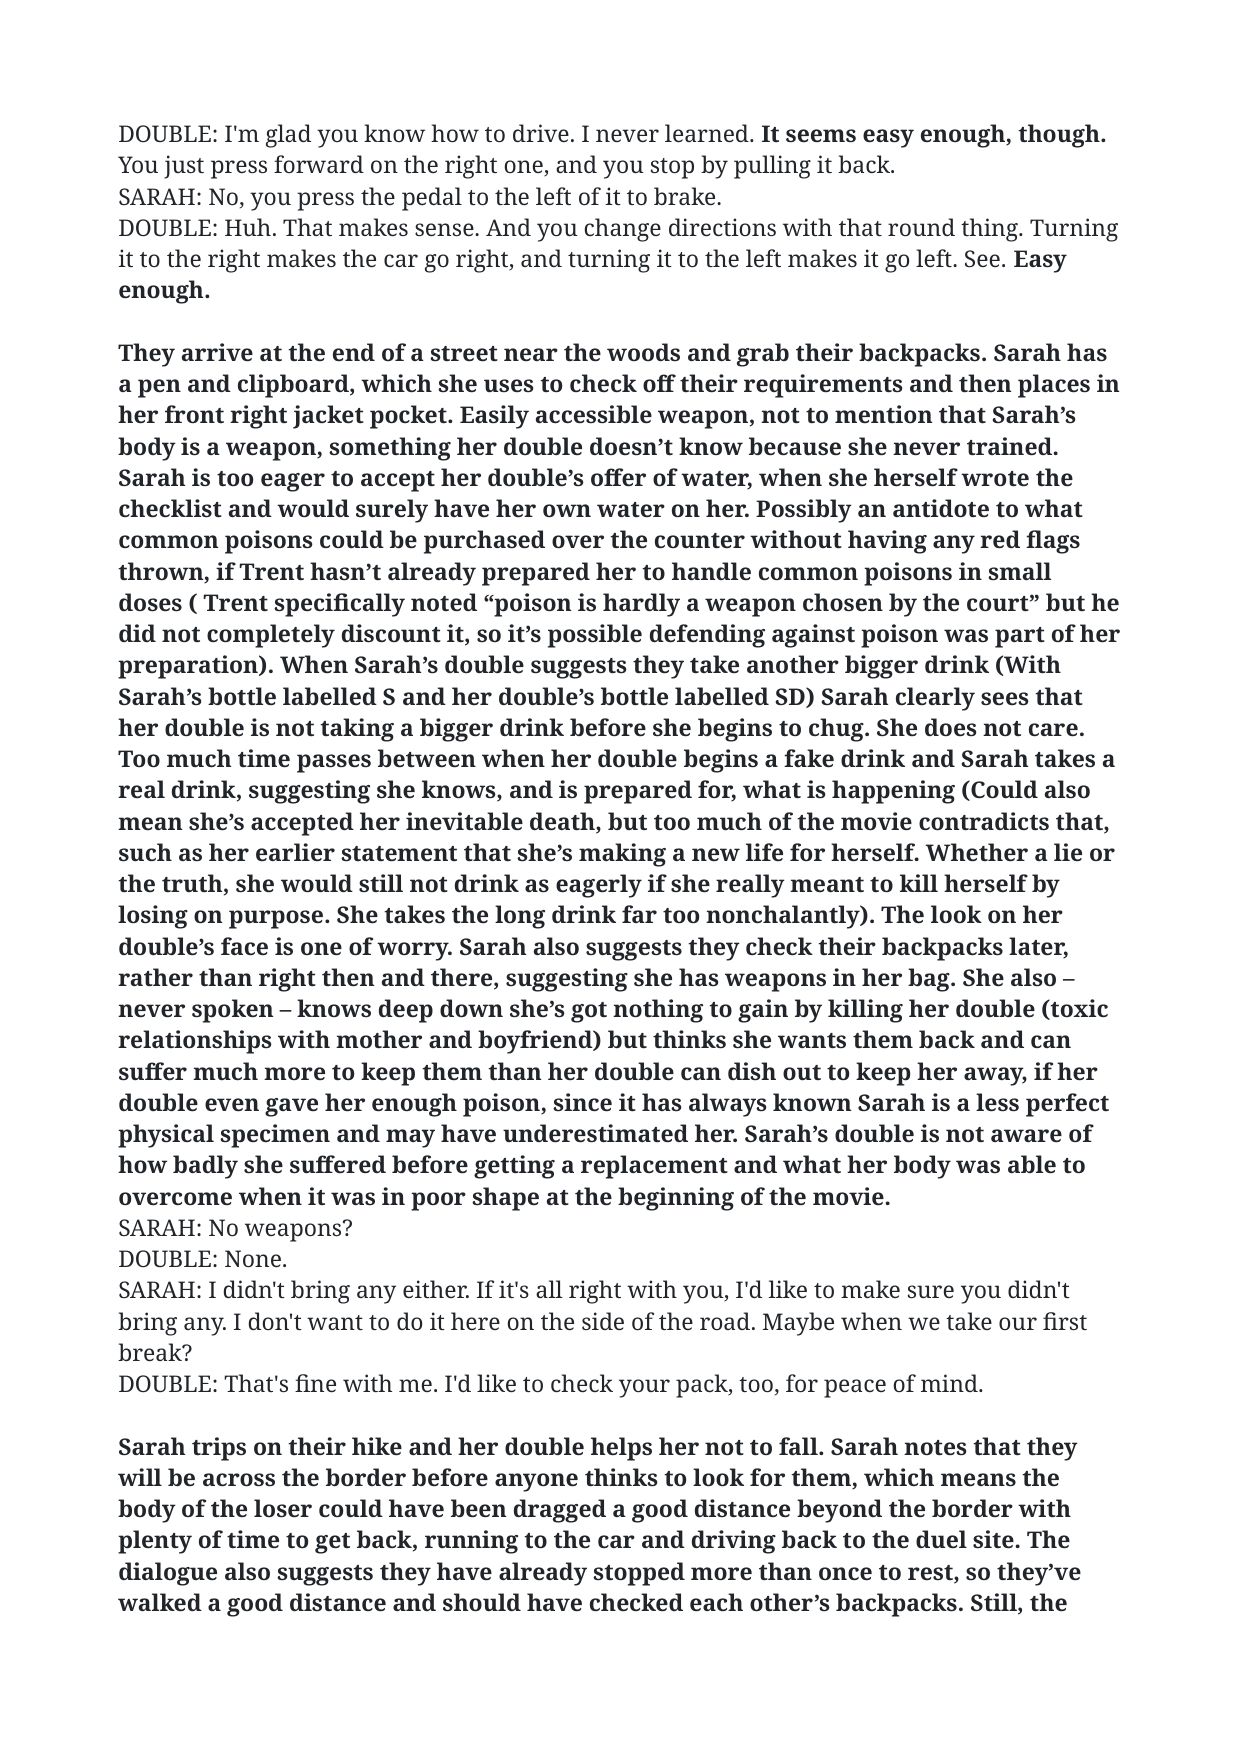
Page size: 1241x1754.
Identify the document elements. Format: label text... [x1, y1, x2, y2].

text DOUBLE: I'm glad you know how to drive. I never learned. It seems easy enough, though. You just press forward on the right one, and you stop by pulling it back. [118, 118, 1122, 181]
text They arrive at the end of a street near the woods and grab their backpacks. Sarah has a pen and clipboard, which she uses to check off their requirements and then places in her front right jacket pocket. Easily accessible weapon, not to mention that Sarah’s body is a weapon, something her double doesn’t know because she never trained. Sarah is too eager to accept her double’s offer of water, when she herself wrote the checklist and would surely have her own water on her. Possibly an antidote to what common poisons could be purchased over the counter without having any red flags thrown, if Trent hasn’t already prepared her to handle common poisons in small doses ( Trent specifically noted “poison is hardly a weapon chosen by the court” but he did not completely discount it, so it’s possible defending against poison was part of her preparation). When Sarah’s double suggests they take another bigger drink (With Sarah’s bottle labelled S and her double’s bottle labelled SD) Sarah clearly sees that her double is not taking a bigger drink before she begins to chug. She does not care. Too much time passes between when her double begins a fake drink and Sarah takes a real drink, suggesting she knows, and is prepared for, what is happening (Could also mean she’s accepted her inevitable death, but too much of the movie contradicts that, such as her earlier statement that she’s making a new life for herself. Whether a lie or the truth, she would still not drink as eagerly if she really meant to kill herself by losing on purpose. She takes the long drink far too nonchalantly). The look on her double’s face is one of worry. Sarah also suggests they check their backpacks later, rather than right then and there, suggesting she has weapons in her bag. She also – never spoken – knows deep down she’s got nothing to gain by killing her double (toxic relationships with mother and boyfriend) but thinks she wants them back and can suffer much more to keep them than her double can dish out to keep her away, if her double even gave her enough poison, since it has always known Sarah is a less perfect physical specimen and may have underestimated her. Sarah’s double is not aware of how badly she suffered before getting a replacement and what her body was able to overcome when it was in poor shape at the beginning of the movie. [118, 337, 1122, 1212]
text SARAH: I didn't bring any either. If it's all right with you, I'd like to make sure you didn't bring any. I don't want to do it here on the side of the road. Maybe when we take our first break? [118, 1274, 1122, 1368]
text Sarah trips on their hike and her double helps her not to fall. Sarah notes that they will be across the border before anyone thinks to look for them, which means the body of the loser could have been dragged a good distance beyond the border with plenty of time to get back, running to the car and driving back to the duel site. The dialogue also suggests they have already stopped more than once to rest, so they’ve walked a good distance and should have checked each other’s backpacks. Still, the [118, 1431, 1122, 1618]
text DOUBLE: That's fine with me. I'd like to check your pack, too, for peace of mind. [118, 1368, 1122, 1399]
text SARAH: No weapons? [118, 1212, 1122, 1243]
text SARAH: No, you press the pedal to the left of it to brake. [118, 181, 1122, 212]
text DOUBLE: Huh. That makes sense. And you change directions with that round thing. Turning it to the right makes the car go right, and turning it to the left makes it go left. See. Easy enough. [118, 212, 1122, 306]
text DOUBLE: None. [118, 1243, 1122, 1274]
